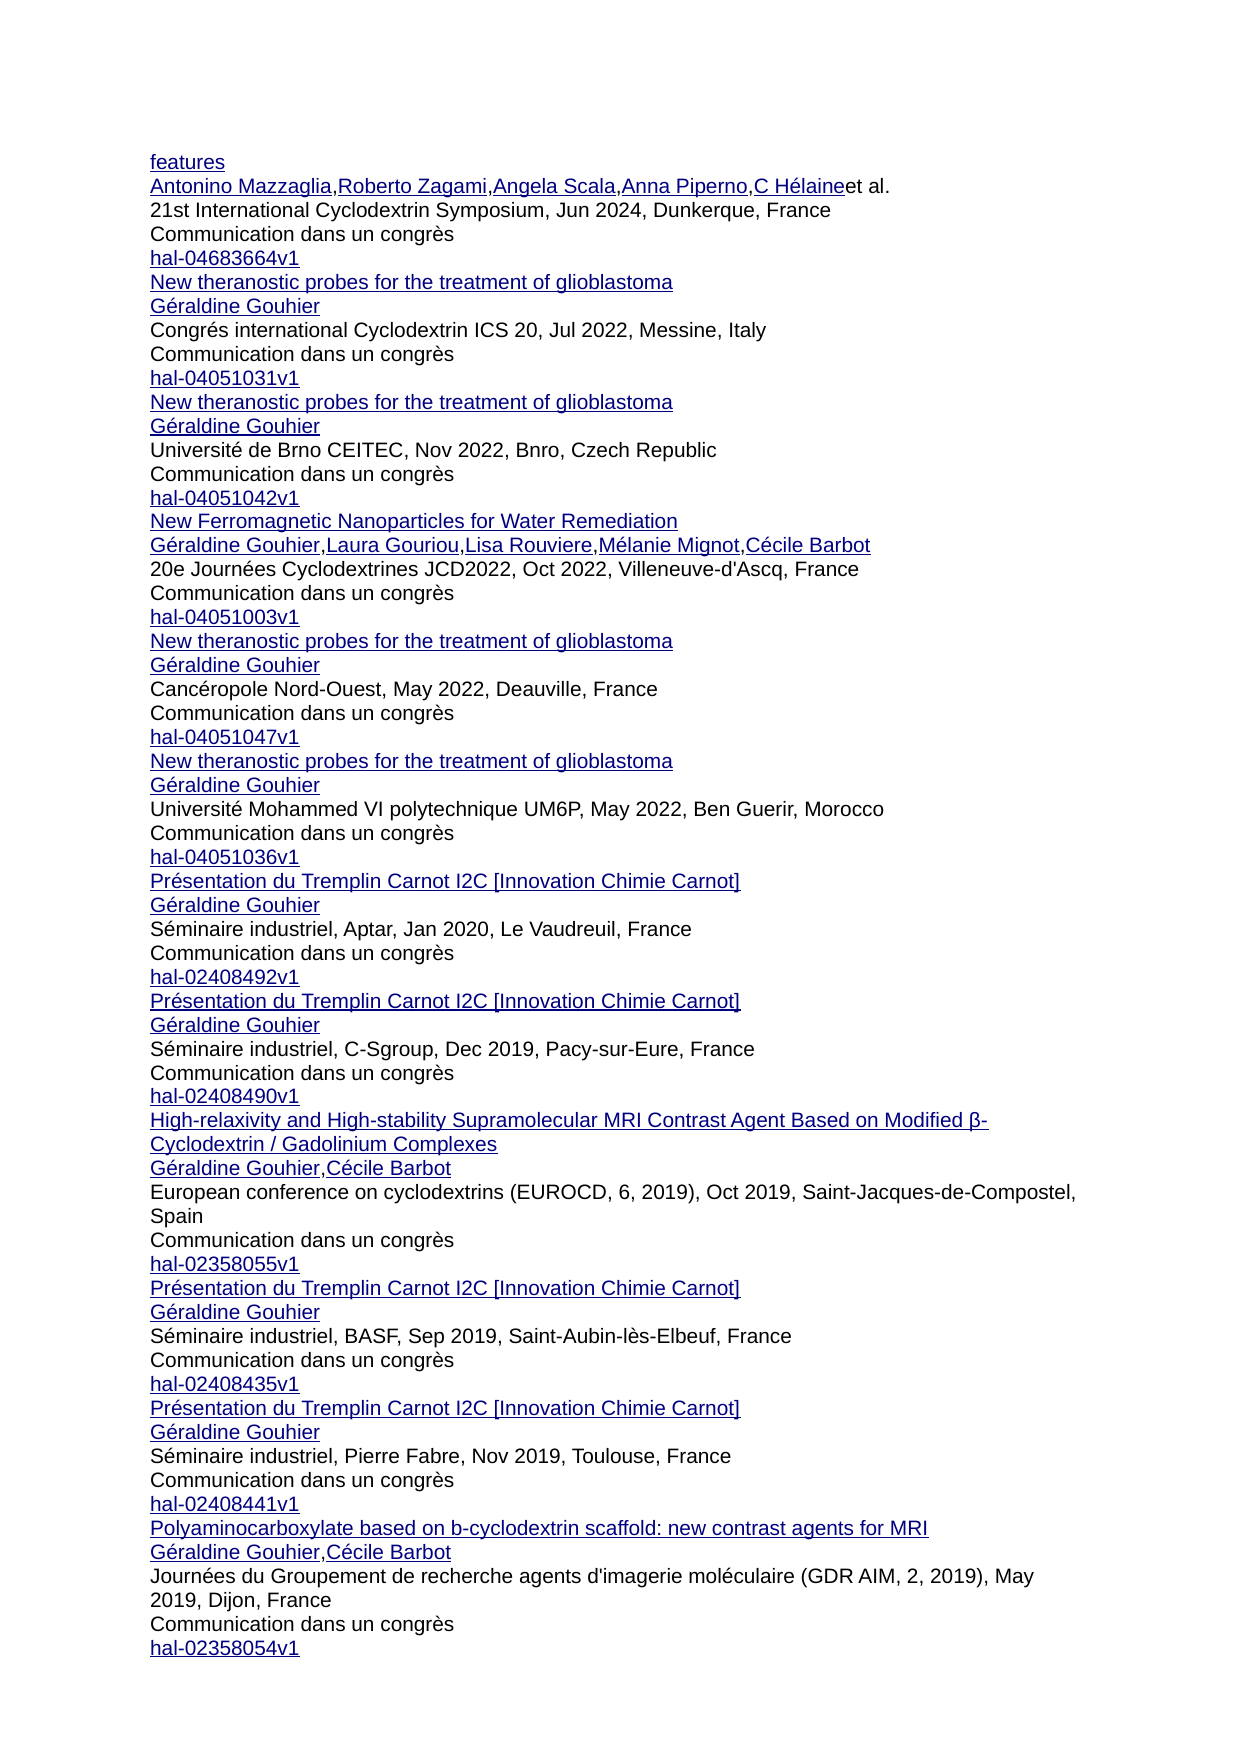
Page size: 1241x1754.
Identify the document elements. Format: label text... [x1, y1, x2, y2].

table_cell Polyaminocarboxylate based on b-cyclodextrin scaffold: new contrast agents for MRI Géraldine Gouhier,Cécile Barbot Journées du Groupement de recherche agents d'imagerie moléculaire (GDR AIM, 2, 2019), May 2019, Dijon, France Communication dans un congrès hal-02358054v1 [150, 1516, 1090, 1659]
table_cell features Antonino Mazzaglia,Roberto Zagami,Angela Scala,Anna Piperno,C Hélaineet al. 21st International Cyclodextrin Symposium, Jun 2024, Dunkerque, France Communication dans un congrès hal-04683664v1 [150, 150, 1090, 270]
table_cell New theranostic probes for the treatment of glioblastoma Géraldine Gouhier Congrés international Cyclodextrin ICS 20, Jul 2022, Messine, Italy Communication dans un congrès hal-04051031v1 [150, 270, 1090, 389]
table_cell New Ferromagnetic Nanoparticles for Water Remediation Géraldine Gouhier,Laura Gouriou,Lisa Rouviere,Mélanie Mignot,Cécile Barbot 20e Journées Cyclodextrines JCD2022, Oct 2022, Villeneuve-d'Ascq, France Communication dans un congrès hal-04051003v1 [150, 509, 1090, 629]
table_cell New theranostic probes for the treatment of glioblastoma Géraldine Gouhier Université Mohammed VI polytechnique UM6P, May 2022, Ben Guerir, Morocco Communication dans un congrès hal-04051036v1 [150, 749, 1090, 869]
table_cell New theranostic probes for the treatment of glioblastoma Géraldine Gouhier Université de Brno CEITEC, Nov 2022, Bnro, Czech Republic Communication dans un congrès hal-04051042v1 [150, 390, 1090, 509]
table_cell High-relaxivity and High-stability Supramolecular MRI Contrast Agent Based on Modified β-Cyclodextrin / Gadolinium Complexes Géraldine Gouhier,Cécile Barbot European conference on cyclodextrins (EUROCD, 6, 2019), Oct 2019, Saint-Jacques-de-Compostel, Spain Communication dans un congrès hal-02358055v1 [150, 1108, 1090, 1276]
table_cell Présentation du Tremplin Carnot I2C [Innovation Chimie Carnot] Géraldine Gouhier Séminaire industriel, BASF, Sep 2019, Saint-Aubin-lès-Elbeuf, France Communication dans un congrès hal-02408435v1 [150, 1276, 1090, 1396]
table_cell Présentation du Tremplin Carnot I2C [Innovation Chimie Carnot] Géraldine Gouhier Séminaire industriel, Aptar, Jan 2020, Le Vaudreuil, France Communication dans un congrès hal-02408492v1 [150, 869, 1090, 988]
table_cell New theranostic probes for the treatment of glioblastoma Géraldine Gouhier Cancéropole Nord-Ouest, May 2022, Deauville, France Communication dans un congrès hal-04051047v1 [150, 629, 1090, 749]
table_cell Présentation du Tremplin Carnot I2C [Innovation Chimie Carnot] Géraldine Gouhier Séminaire industriel, Pierre Fabre, Nov 2019, Toulouse, France Communication dans un congrès hal-02408441v1 [150, 1396, 1090, 1516]
table_cell Présentation du Tremplin Carnot I2C [Innovation Chimie Carnot] Géraldine Gouhier Séminaire industriel, C-Sgroup, Dec 2019, Pacy-sur-Eure, France Communication dans un congrès hal-02408490v1 [150, 989, 1090, 1108]
